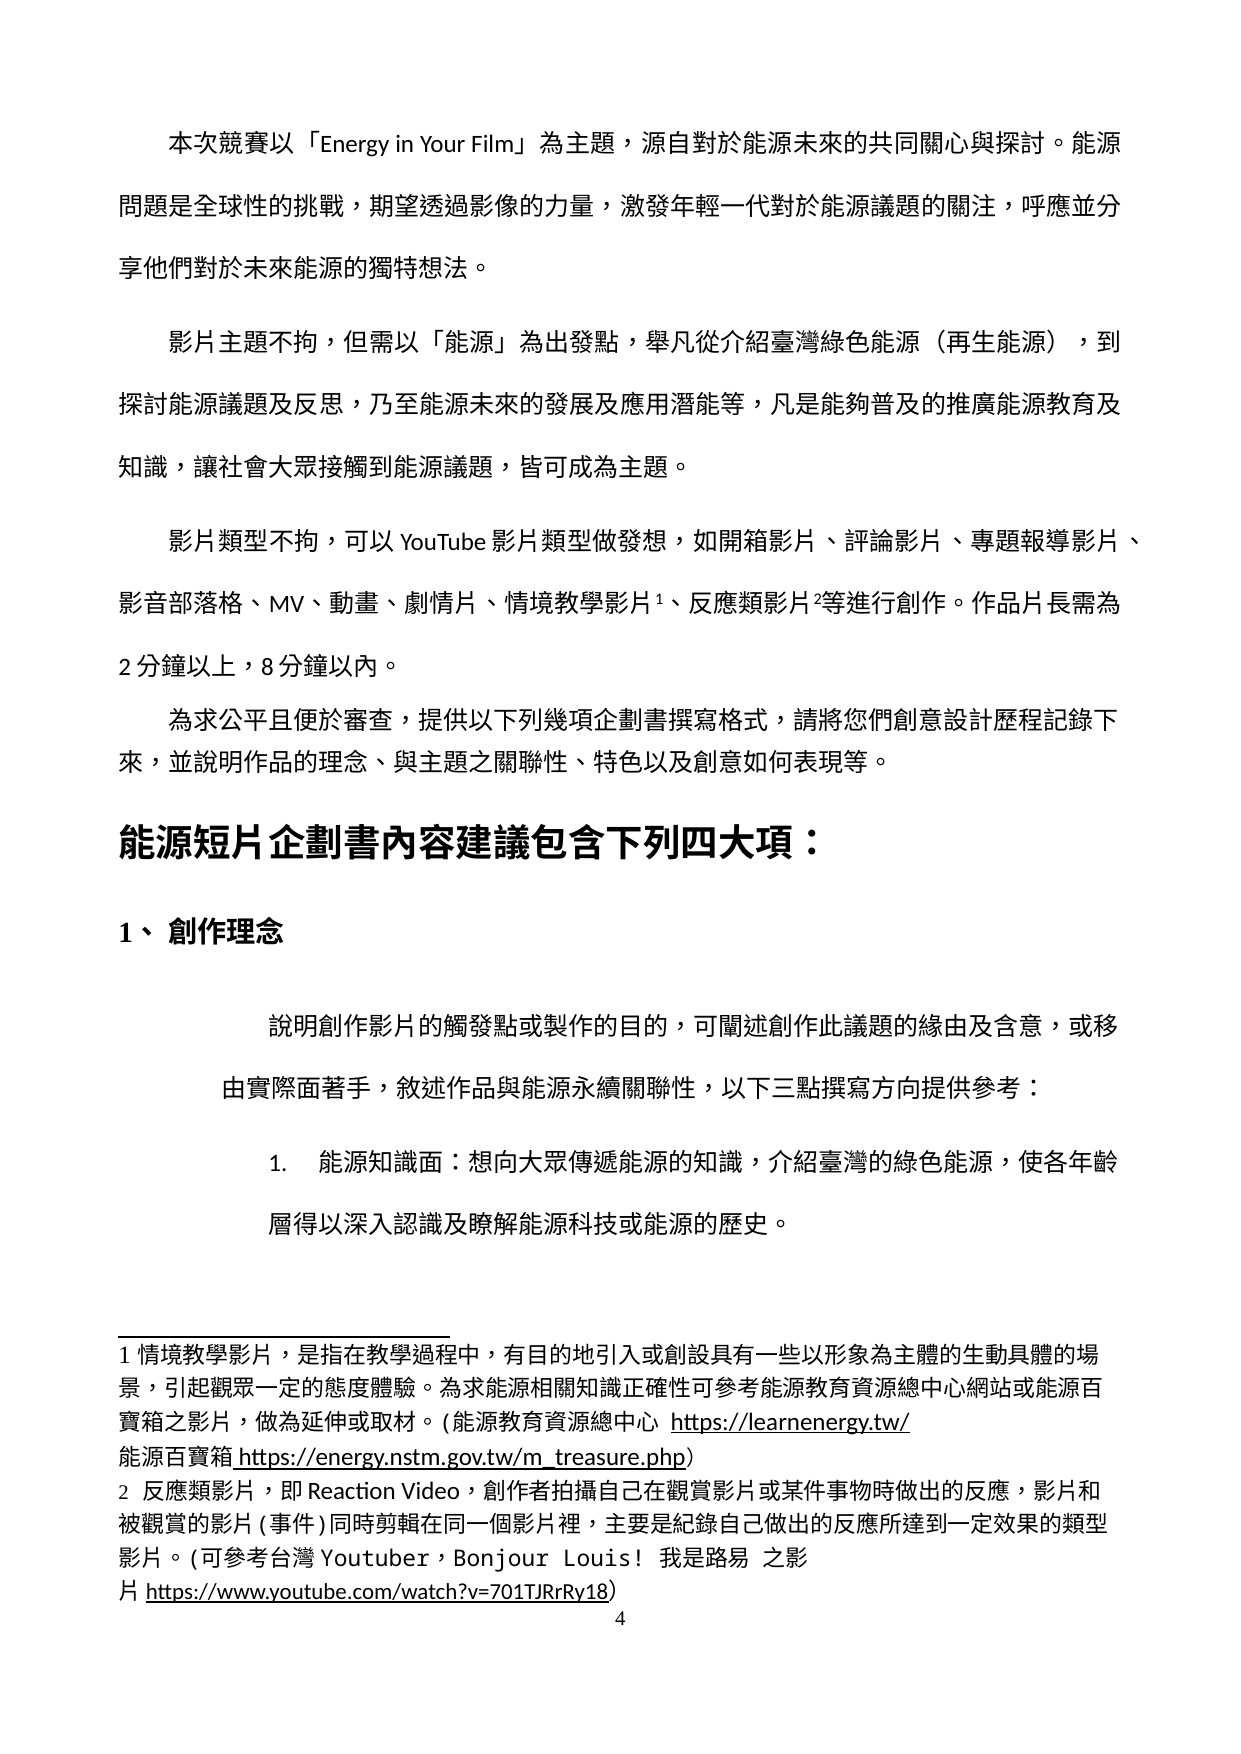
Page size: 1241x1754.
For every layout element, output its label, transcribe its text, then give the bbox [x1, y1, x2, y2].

list 能源知識面：想向大眾傳遞能源的知識，介紹臺灣的綠色能源，使各年齡層得以深入認識及瞭解能源科技或能源的歷史。 [268, 1119, 1122, 1244]
text 本次競賽以「Energy in Your Film」為主題，源自對於能源未來的共同關心與探討。能源問題是全球性的挑戰，期望透過影像的力量，激發年輕一代對於能源議題的關注，呼應並分享他們對於未來能源的獨特想法。 [118, 100, 1122, 287]
text 影片類型不拘，可以YouTube影片類型做發想，如開箱影片、評論影片、專題報導影片、影音部落格、MV、動畫、劇情片、情境教學影片、反應類影片等進行創作。作品片長需為2分鐘以上，8分鐘以內。 [118, 497, 1122, 685]
text 影片主題不拘，但需以「能源」為出發點，舉凡從介紹臺灣綠色能源（再生能源），到探討能源議題及反思，乃至能源未來的發展及應用潛能等，凡是能夠普及的推廣能源教育及知識，讓社會大眾接觸到能源議題，皆可成為主題。 [118, 299, 1122, 486]
list 創作理念 [118, 888, 1122, 950]
text 情境教學影片，是指在教學過程中，有目的地引入或創設具有一些以形象為主體的生動具體的場景，引起觀眾一定的態度體驗。為求能源相關知識正確性可參考能源教育資源總中心網站或能源百寶箱之影片，做為延伸或取材。(能源教育資源總中心 https://learnenergy.tw/ [118, 1337, 1122, 1437]
text 能源短片企劃書內容建議包含下列四大項： [118, 798, 1122, 861]
text 反應類影片，即Reaction Video，創作者拍攝自己在觀賞影片或某件事物時做出的反應，影片和被觀賞的影片(事件)同時剪輯在同一個影片裡，主要是紀錄自己做出的反應所達到一定效果的類型影片。(可參考台灣Youtuber，Bonjour Louis! 我是路易 之影片https://www.youtube.com/watch?v=701TJRrRy18） [118, 1473, 1122, 1606]
text 能源百寶箱 https://energy.nstm.gov.tw/m_treasure.php） [118, 1437, 1122, 1473]
text 說明創作影片的觸發點或製作的目的，可闡述創作此議題的緣由及含意，或移由實際面著手，敘述作品與能源永續關聯性，以下三點撰寫方向提供參考： [221, 983, 1122, 1108]
text 為求公平且便於審查，提供以下列幾項企劃書撰寫格式，請將您們創意設計歷程記錄下來，並說明作品的理念、與主題之關聯性、特色以及創意如何表現等。 [118, 696, 1122, 779]
